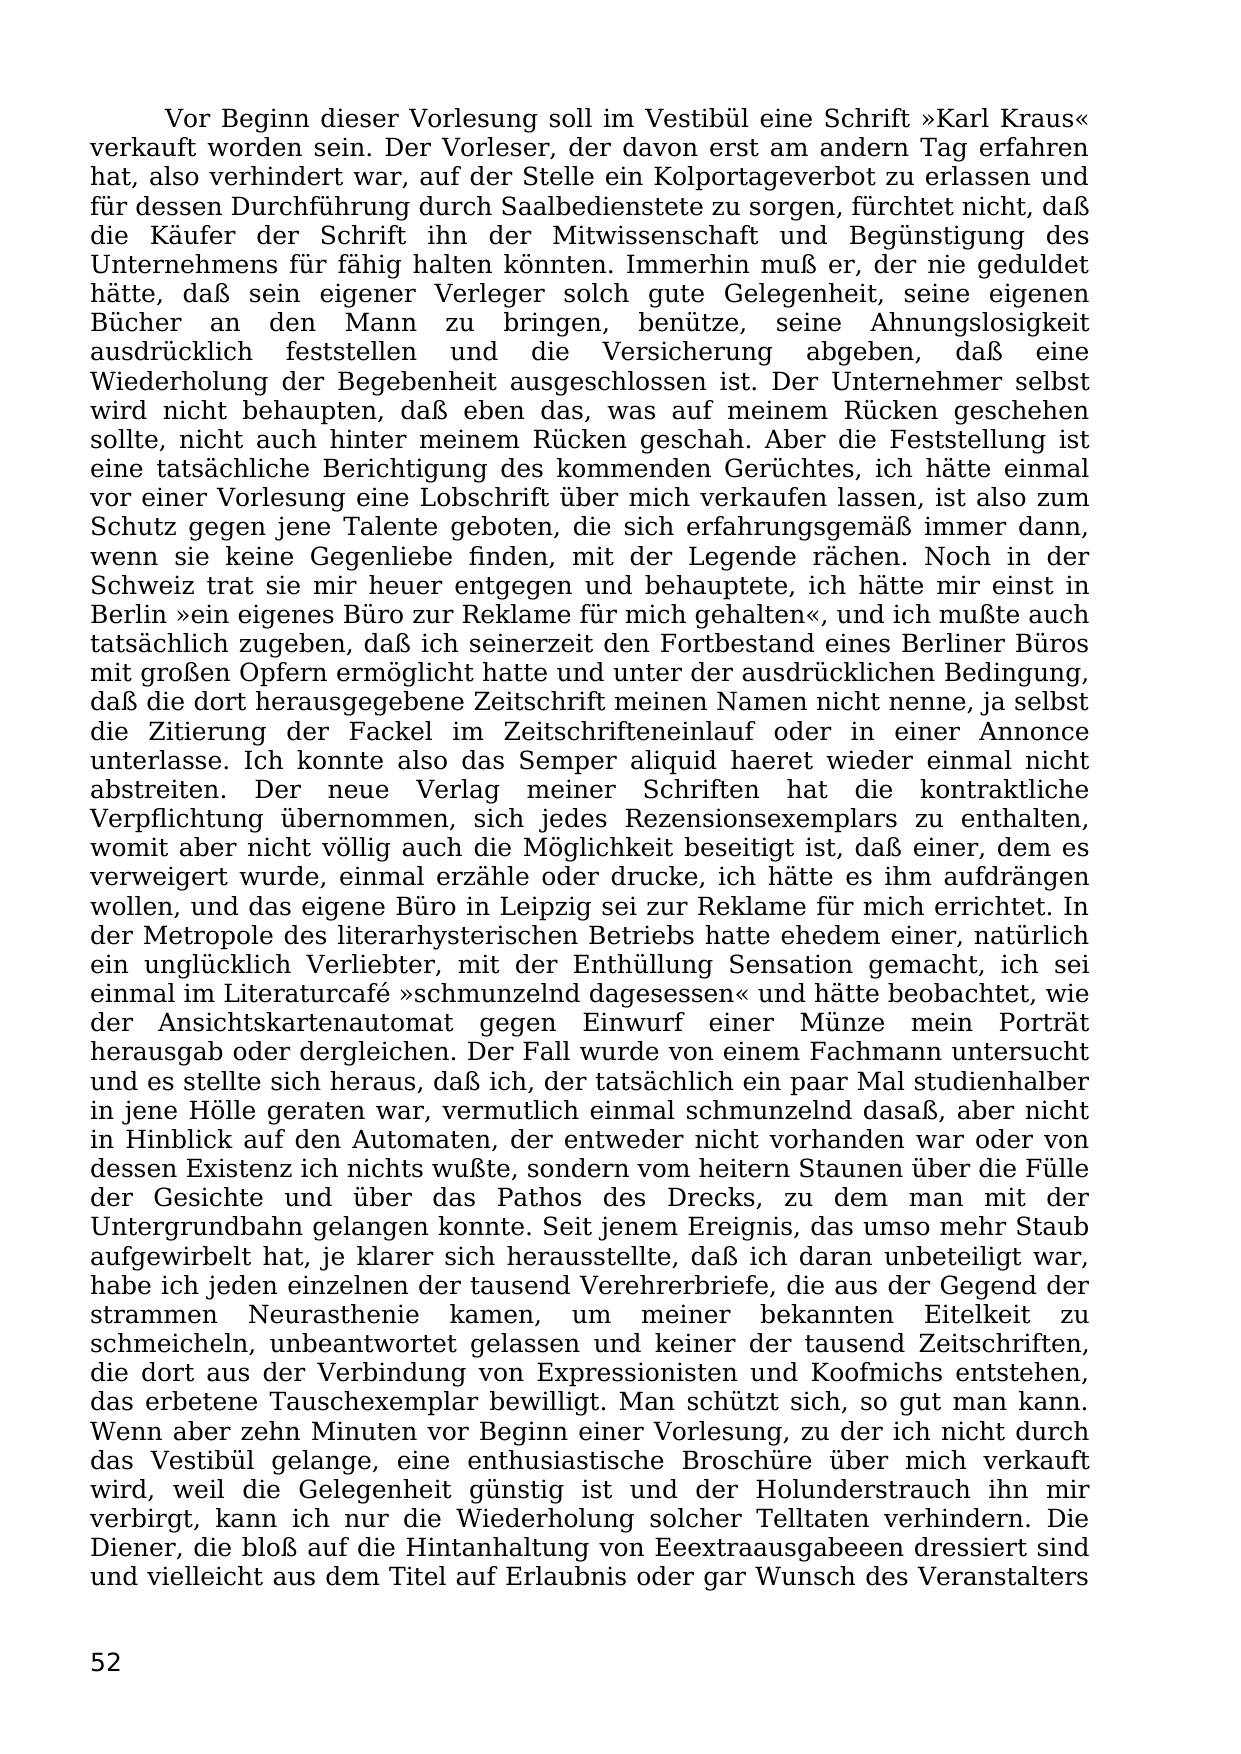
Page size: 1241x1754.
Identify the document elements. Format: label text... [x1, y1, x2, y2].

text Vor Beginn dieser Vorlesung soll im Vestibül eine Schrift »Karl Kraus« verkauft worden sein. Der Vorleser, der davon erst am andern Tag erfahren hat, also verhindert war, auf der Stelle ein Kolportageverbot zu erlassen und für dessen Durchführung durch Saalbedienstete zu sorgen, fürchtet nicht, daß die Käufer der Schrift ihn der Mitwissenschaft und Begünstigung des Unternehmens für fähig halten könnten. Immerhin muß er, der nie geduldet hätte, daß sein eigener Verleger solch gute Gelegenheit, seine eigenen Bücher an den Mann zu bringen, benütze, seine Ahnungslosigkeit ausdrücklich feststellen und die Versicherung abgeben, daß eine Wiederholung der Begebenheit ausgeschlossen ist. Der Unternehmer selbst wird nicht behaupten, daß eben das, was auf meinem Rücken geschehen sollte, nicht auch hinter meinem Rücken geschah. Aber die Feststellung ist eine tatsächliche Berichtigung des kommenden Gerüchtes, ich hätte einmal vor einer Vorlesung eine Lobschrift über mich verkaufen lassen, ist also zum Schutz gegen jene Talente geboten, die sich erfahrungsgemäß immer dann, wenn sie keine Gegenliebe finden, mit der Legende rächen. Noch in der Schweiz trat sie mir heuer entgegen und behauptete, ich hätte mir einst in Berlin »ein eigenes Büro zur Reklame für mich gehalten«, und ich mußte auch tatsächlich zugeben, daß ich seinerzeit den Fortbestand eines Berliner Büros mit großen Opfern ermöglicht hatte und unter der ausdrücklichen Bedingung, daß die dort herausgegebene Zeitschrift meinen Namen nicht nenne, ja selbst die Zitierung der Fackel im Zeitschrifteneinlauf oder in einer Annonce unterlasse. Ich konnte also das Semper aliquid haeret wieder einmal nicht abstreiten. Der neue Verlag meiner Schriften hat die kontraktliche Verpflichtung übernommen, sich jedes Rezensionsexemplars zu enthalten, womit aber nicht völlig auch die Möglichkeit beseitigt ist, daß einer, dem es verweigert wurde, einmal erzähle oder drucke, ich hätte es ihm aufdrängen wollen, und das eigene Büro in Leipzig sei zur Reklame für mich errichtet. In der Metropole des literarhysterischen Betriebs hatte ehedem einer, natürlich ein unglücklich Verliebter, mit der Enthüllung Sensation gemacht, ich sei einmal im Literaturcafé »schmunzelnd dagesessen« und hätte beobachtet, wie der Ansichtskartenautomat gegen Einwurf einer Münze mein Porträt herausgab oder dergleichen. Der Fall wurde von einem Fachmann untersucht und es stellte sich heraus, daß ich, der tatsächlich ein paar Mal studienhalber in jene Hölle geraten war, vermutlich einmal schmunzelnd dasaß, aber nicht in Hinblick auf den Automaten, der entweder nicht vorhanden war oder von dessen Existenz ich nichts wußte, sondern vom heitern Staunen über die Fülle der Gesichte und über das Pathos des Drecks, zu dem man mit der Untergrundbahn gelangen konnte. Seit jenem Ereignis, das umso mehr Staub aufgewirbelt hat, je klarer sich herausstellte, daß ich daran unbeteiligt war, habe ich jeden einzelnen der tausend Verehrerbriefe, die aus der Gegend der strammen Neurasthenie kamen, um meiner bekannten Eitelkeit zu schmeicheln, unbeantwortet gelassen und keiner der tausend Zeitschriften, die dort aus der Verbindung von Expressionisten und Koofmichs entstehen, das erbetene Tauschexemplar bewilligt. Man schützt sich, so gut man kann. Wenn aber zehn Minuten vor Beginn einer Vorlesung, zu der ich nicht durch das Vestibül gelange, eine enthusiastische Broschüre über mich verkauft wird, weil die Gelegenheit günstig ist und der Holunderstrauch ihn mir verbirgt, kann ich nur die Wiederholung solcher Telltaten verhindern. Die Diener, die bloß auf die Hintanhaltung von Eeextraausgabeeen dressiert sind und vielleicht aus dem Titel auf Erlaubnis oder gar Wunsch des Veranstalters [90, 104, 1091, 1592]
